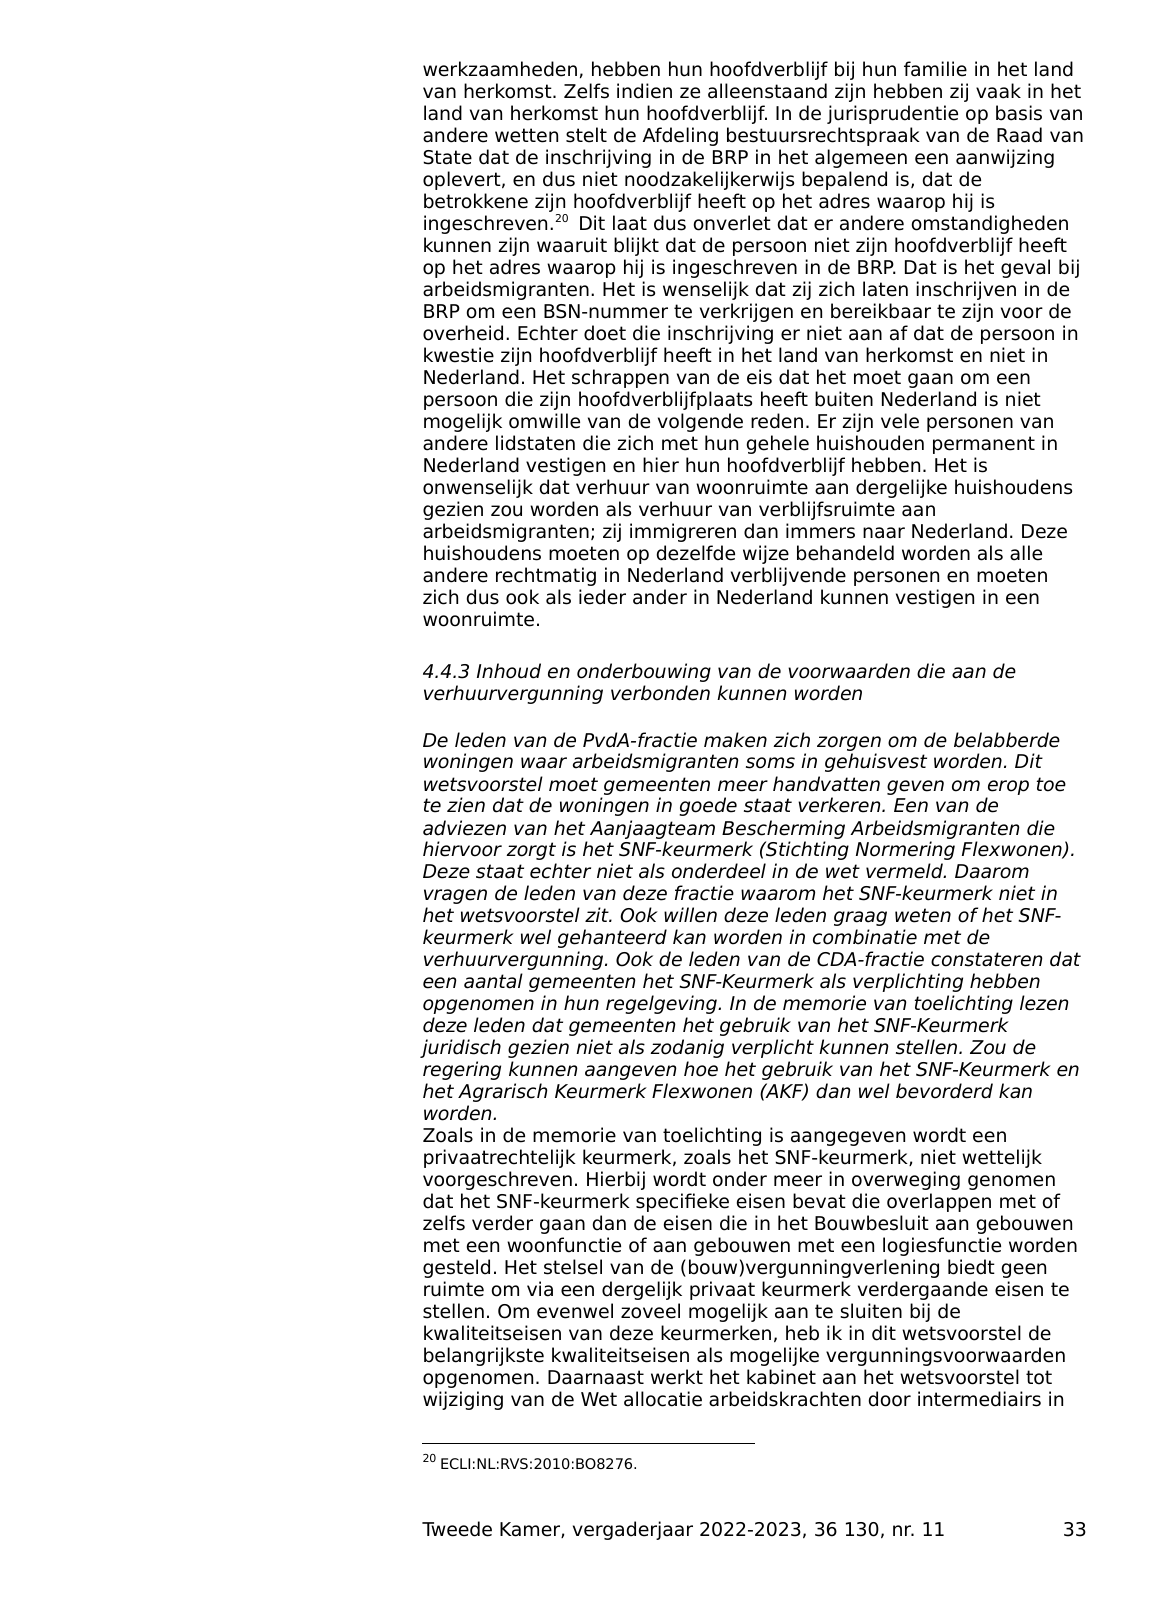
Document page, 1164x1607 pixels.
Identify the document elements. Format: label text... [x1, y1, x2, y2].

text ECLI:NL:RVS:2010:BO8276. [422, 1452, 1087, 1474]
text Zoals in de memorie van toelichting is aangegeven wordt een privaatrechtelijk keurmerk, zoals het SNF-keurmerk, niet wettelijk voorgeschreven. Hierbij wordt onder meer in overweging genomen dat het SNF-keurmerk specifieke eisen bevat die overlappen met of zelfs verder gaan dan de eisen die in het Bouwbesluit aan gebouwen met een woonfunctie of aan gebouwen met een logiesfunctie worden gesteld. Het stelsel van de (bouw)vergunningverlening biedt geen ruimte om via een dergelijk privaat keurmerk verdergaande eisen te stellen. Om evenwel zoveel mogelijk aan te sluiten bij de kwaliteitseisen van deze keurmerken, heb ik in dit wetsvoorstel de belangrijkste kwaliteitseisen als mogelijke vergunningsvoorwaarden opgenomen. Daarnaast werkt het kabinet aan het wetsvoorstel tot wijziging van de Wet allocatie arbeidskrachten door intermediairs in [422, 1125, 1087, 1411]
text De leden van de PvdA-fractie maken zich zorgen om de belabberde woningen waar arbeidsmigranten soms in gehuisvest worden. Dit wetsvoorstel moet gemeenten meer handvatten geven om erop toe te zien dat de woningen in goede staat verkeren. Een van de adviezen van het Aanjaagteam Bescherming Arbeidsmigranten die hiervoor zorgt is het SNF-keurmerk (Stichting Normering Flexwonen). Deze staat echter niet als onderdeel in de wet vermeld. Daarom vragen de leden van deze fractie waarom het SNF-keurmerk niet in het wetsvoorstel zit. Ook willen deze leden graag weten of het SNF-keurmerk wel gehanteerd kan worden in combinatie met de verhuurvergunning. Ook de leden van de CDA-fractie constateren dat een aantal gemeenten het SNF-Keurmerk als verplichting hebben opgenomen in hun regelgeving. In de memorie van toelichting lezen deze leden dat gemeenten het gebruik van het SNF-Keurmerk juridisch gezien niet als zodanig verplicht kunnen stellen. Zou de regering kunnen aangeven hoe het gebruik van het SNF-Keurmerk en het Agrarisch Keurmerk Flexwonen (AKF) dan wel bevorderd kan worden. [422, 729, 1087, 1125]
text werkzaamheden, hebben hun hoofdverblijf bij hun familie in het land van herkomst. Zelfs indien ze alleenstaand zijn hebben zij vaak in het land van herkomst hun hoofdverblijf. In de jurisprudentie op basis van andere wetten stelt de Afdeling bestuursrechtspraak van de Raad van State dat de inschrijving in de BRP in het algemeen een aanwijzing oplevert, en dus niet noodzakelijkerwijs bepalend is, dat de betrokkene zijn hoofdverblijf heeft op het adres waarop hij is ingeschreven. Dit laat dus onverlet dat er andere omstandigheden kunnen zijn waaruit blijkt dat de persoon niet zijn hoofdverblijf heeft op het adres waarop hij is ingeschreven in de BRP. Dat is het geval bij arbeidsmigranten. Het is wenselijk dat zij zich laten inschrijven in de BRP om een BSN-nummer te verkrijgen en bereikbaar te zijn voor de overheid. Echter doet die inschrijving er niet aan af dat de persoon in kwestie zijn hoofdverblijf heeft in het land van herkomst en niet in Nederland. Het schrappen van de eis dat het moet gaan om een persoon die zijn hoofdverblijfplaats heeft buiten Nederland is niet mogelijk omwille van de volgende reden. Er zijn vele personen van andere lidstaten die zich met hun gehele huishouden permanent in Nederland vestigen en hier hun hoofdverblijf hebben. Het is onwenselijk dat verhuur van woonruimte aan dergelijke huishoudens gezien zou worden als verhuur van verblijfsruimte aan arbeidsmigranten; zij immigreren dan immers naar Nederland. Deze huishoudens moeten op dezelfde wijze behandeld worden als alle andere rechtmatig in Nederland verblijvende personen en moeten zich dus ook als ieder ander in Nederland kunnen vestigen in een woonruimte. [422, 59, 1087, 631]
subtitle 4.4.3 Inhoud en onderbouwing van de voorwaarden die aan de verhuurvergunning verbonden kunnen worden [422, 661, 1087, 704]
